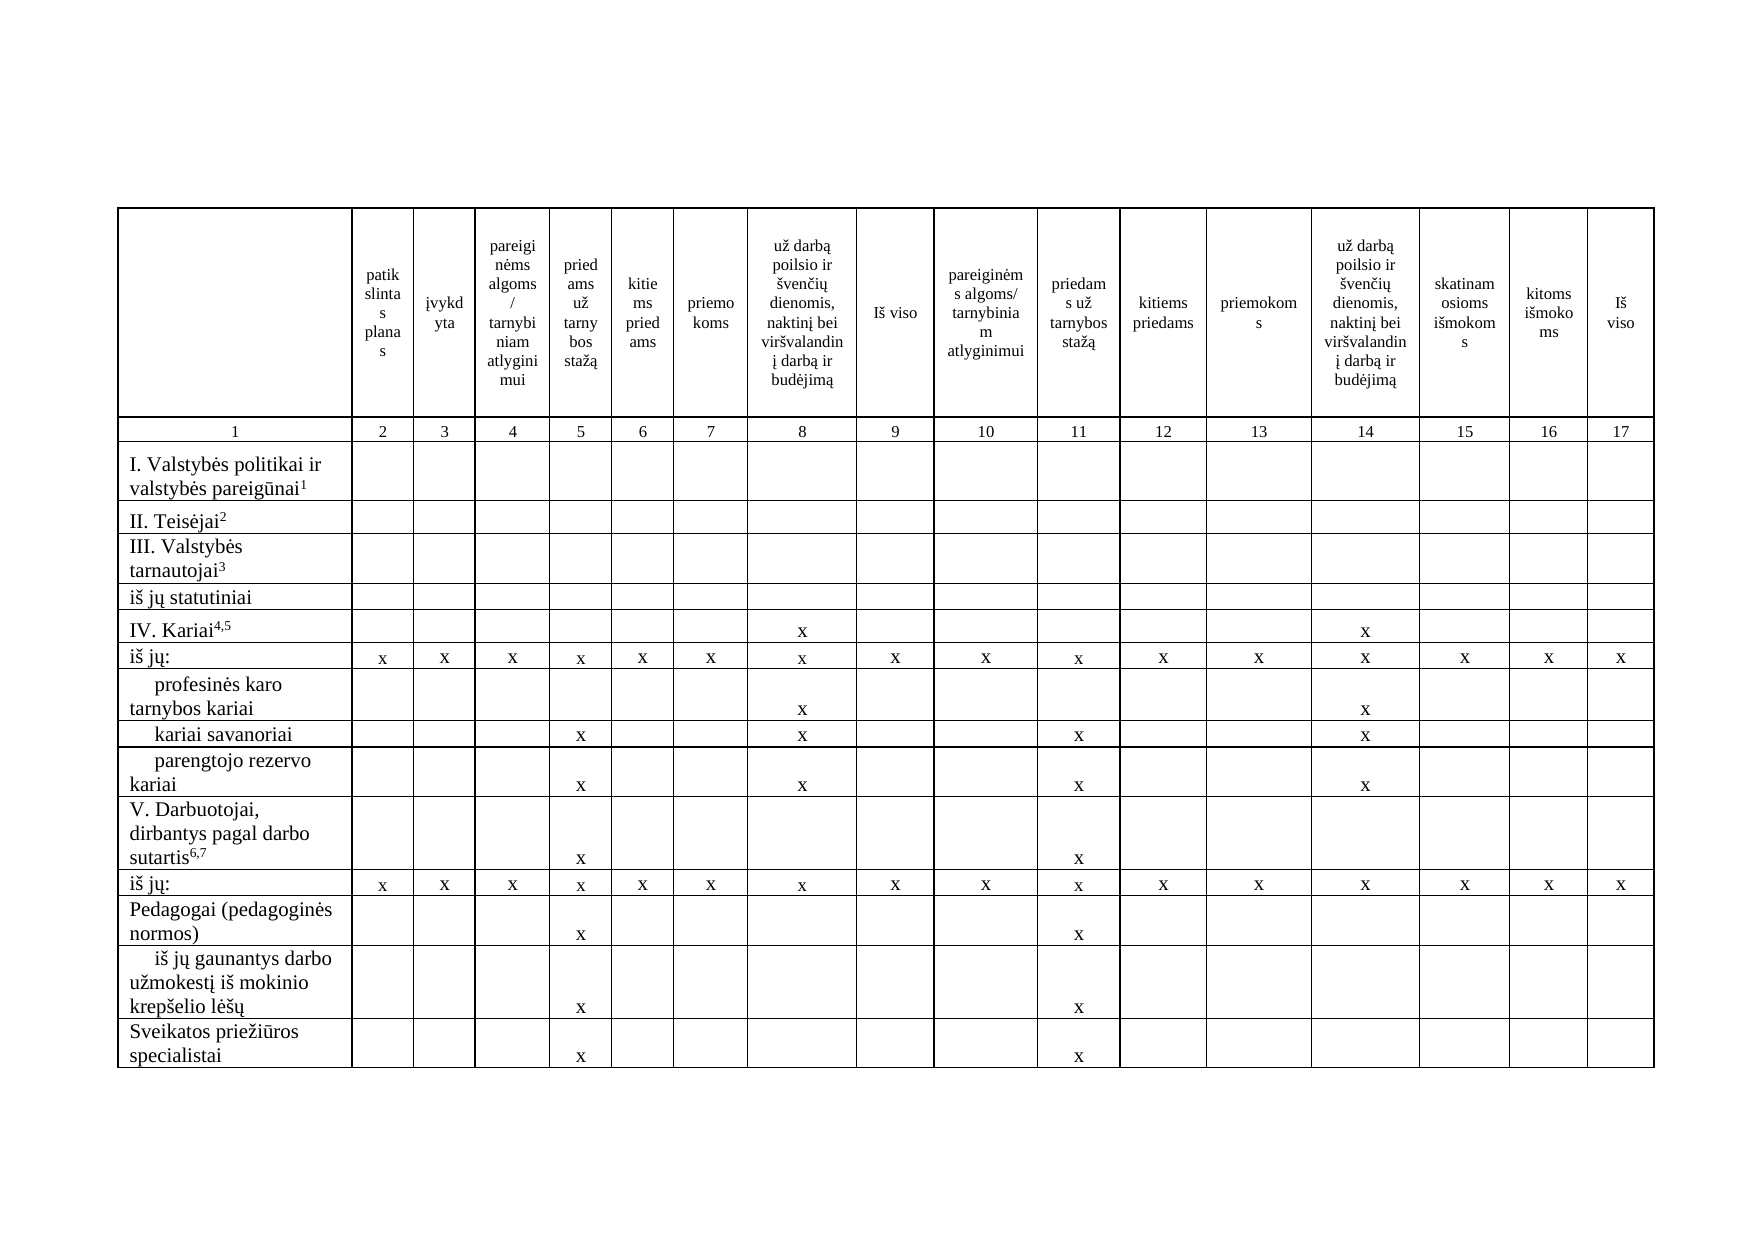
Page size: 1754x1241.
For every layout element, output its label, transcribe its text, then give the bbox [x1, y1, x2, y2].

table_cell [857, 721, 933, 746]
table_cell parengtojo rezervo kariai [119, 748, 351, 796]
table_cell [414, 534, 474, 582]
table_cell [674, 896, 747, 944]
table_cell [1420, 721, 1509, 746]
table_cell x [1312, 610, 1419, 642]
table_cell 10 [935, 418, 1037, 441]
table_cell x [674, 643, 747, 668]
table_cell [1038, 669, 1119, 720]
table_cell 7 [674, 418, 747, 441]
table_cell [1510, 797, 1587, 869]
table_cell 8 [748, 418, 856, 441]
table_cell [476, 669, 549, 720]
table_cell [612, 721, 673, 746]
table_cell x [748, 870, 856, 895]
table_cell [1121, 896, 1206, 944]
table_cell x [748, 748, 856, 796]
table_cell [857, 1019, 933, 1067]
table_cell [1510, 748, 1587, 796]
table_cell 1 [119, 418, 351, 441]
table_cell [674, 748, 747, 796]
table_cell [935, 896, 1037, 944]
table_cell [612, 584, 673, 609]
table_cell I. Valstybės politikai ir valstybės pareigūnai1 [119, 442, 351, 500]
table_cell [1588, 501, 1653, 533]
table_cell [353, 442, 413, 500]
table_cell [1121, 721, 1206, 746]
table_cell [414, 748, 474, 796]
table_cell x [1038, 946, 1119, 1018]
table_cell [612, 896, 673, 944]
table_cell [1207, 501, 1311, 533]
table_cell [674, 1019, 747, 1067]
table_cell 14 [1312, 418, 1419, 441]
table_cell [1038, 610, 1119, 642]
table_cell x [748, 669, 856, 720]
table_cell [1588, 721, 1653, 746]
table_cell [1510, 584, 1587, 609]
table_cell x [748, 721, 856, 746]
table_cell priemokoms [1207, 209, 1311, 416]
table_cell 13 [1207, 418, 1311, 441]
table_cell 5 [550, 418, 611, 441]
table_cell [1207, 669, 1311, 720]
table_cell [748, 584, 856, 609]
table_cell x [612, 643, 673, 668]
table_cell 4 [476, 418, 549, 441]
table_cell [476, 748, 549, 796]
table_cell [1510, 669, 1587, 720]
table_cell [1420, 1019, 1509, 1067]
table_cell [476, 534, 549, 582]
table_cell [1588, 748, 1653, 796]
table_cell x [1312, 748, 1419, 796]
table_cell [674, 610, 747, 642]
table_cell [1510, 534, 1587, 582]
table_cell [1312, 946, 1419, 1018]
table_cell [935, 748, 1037, 796]
table_cell x [1038, 870, 1119, 895]
table_cell x [857, 870, 933, 895]
table_cell [748, 797, 856, 869]
table_cell [935, 669, 1037, 720]
table_cell profesinės karo tarnybos kariai [119, 669, 351, 720]
table_cell [1510, 610, 1587, 642]
table_cell [1038, 501, 1119, 533]
table_cell [353, 669, 413, 720]
table_cell [1420, 748, 1509, 796]
table_cell [1312, 534, 1419, 582]
table_cell [1207, 748, 1311, 796]
table_cell [1207, 946, 1311, 1018]
table_cell [674, 584, 747, 609]
table_cell [1207, 584, 1311, 609]
table_cell x [1312, 870, 1419, 895]
table_cell x [476, 643, 549, 668]
table_cell [612, 610, 673, 642]
table_cell [1312, 584, 1419, 609]
table_cell [550, 442, 611, 500]
table_cell [414, 584, 474, 609]
table_cell [935, 584, 1037, 609]
table_cell [935, 534, 1037, 582]
table_cell [612, 534, 673, 582]
table_cell IV. Kariai4,5 [119, 610, 351, 642]
table_cell [1588, 946, 1653, 1018]
table_cell [1420, 610, 1509, 642]
table_cell [353, 1019, 413, 1067]
table_cell už darbą poilsio ir švenčių dienomis, naktinį bei viršvalandinį darbą ir budėjimą [748, 209, 856, 416]
table_cell [1588, 669, 1653, 720]
table_cell [414, 442, 474, 500]
table_cell [476, 946, 549, 1018]
table_cell [674, 442, 747, 500]
table_cell 12 [1121, 418, 1206, 441]
table_cell [353, 501, 413, 533]
table_cell x [1420, 643, 1509, 668]
table_cell [1038, 534, 1119, 582]
table_cell kitiems priedams [612, 209, 673, 416]
table_cell [1588, 797, 1653, 869]
table_cell x [550, 797, 611, 869]
table_cell [1121, 442, 1206, 500]
table_cell x [1038, 721, 1119, 746]
table_cell x [1121, 643, 1206, 668]
table_cell priemokoms [674, 209, 747, 416]
table_cell [1312, 1019, 1419, 1067]
table_cell [935, 501, 1037, 533]
table_cell iš jų: [119, 643, 351, 668]
table_cell [1420, 797, 1509, 869]
table_cell Iš viso [857, 209, 933, 416]
table_cell [1207, 1019, 1311, 1067]
table_cell [1420, 896, 1509, 944]
table_cell [612, 748, 673, 796]
table_cell [1588, 442, 1653, 500]
table_cell x [550, 721, 611, 746]
table_cell [1510, 442, 1587, 500]
table_cell [1121, 610, 1206, 642]
table_cell [935, 797, 1037, 869]
table_cell x [550, 643, 611, 668]
table_cell x [1510, 643, 1587, 668]
table_cell iš jų: [119, 870, 351, 895]
table_cell [612, 946, 673, 1018]
table_cell x [1312, 643, 1419, 668]
table_cell [1121, 1019, 1206, 1067]
table_cell [1420, 534, 1509, 582]
table_cell x [550, 896, 611, 944]
table_cell [857, 748, 933, 796]
table_cell [1207, 896, 1311, 944]
table_cell [550, 584, 611, 609]
table_cell [550, 501, 611, 533]
table_cell V. Darbuotojai, dirbantys pagal darbo sutartis6,7 [119, 797, 351, 869]
table_cell [748, 501, 856, 533]
table_cell [476, 1019, 549, 1067]
table_cell [857, 534, 933, 582]
table_cell [612, 669, 673, 720]
table_cell 17 [1588, 418, 1653, 441]
table_cell įvykdyta [414, 209, 474, 416]
table_cell II. Teisėjai2 [119, 501, 351, 533]
table_cell x [550, 870, 611, 895]
table_cell už darbą poilsio ir švenčių dienomis, naktinį bei viršvalandinį darbą ir budėjimą [1312, 209, 1419, 416]
table_cell iš jų statutiniai [119, 584, 351, 609]
table_cell priedams už tarnybos stažą [550, 209, 611, 416]
table_cell [1207, 721, 1311, 746]
table_cell [857, 669, 933, 720]
table_cell [857, 584, 933, 609]
table_cell [1510, 721, 1587, 746]
table_cell kitiems priedams [1121, 209, 1206, 416]
table_cell [748, 442, 856, 500]
table_cell [1588, 1019, 1653, 1067]
table_cell patikslintas planas [353, 209, 413, 416]
table_cell [748, 896, 856, 944]
table_cell [476, 610, 549, 642]
table_cell [414, 669, 474, 720]
table_cell [353, 610, 413, 642]
table_cell [550, 610, 611, 642]
table_header [119, 209, 351, 416]
table_cell [935, 610, 1037, 642]
table_cell x [1420, 870, 1509, 895]
table_cell [674, 946, 747, 1018]
table_cell [674, 721, 747, 746]
table_cell [414, 896, 474, 944]
table_cell [1121, 797, 1206, 869]
table_cell [1207, 797, 1311, 869]
table_cell x [674, 870, 747, 895]
table_cell [612, 797, 673, 869]
table_cell x [1312, 721, 1419, 746]
table_cell [1420, 584, 1509, 609]
table_cell kitoms išmokoms [1510, 209, 1587, 416]
table_cell x [1207, 643, 1311, 668]
table_cell x [1038, 797, 1119, 869]
table_cell x [353, 870, 413, 895]
table_cell [353, 534, 413, 582]
table_cell [1588, 896, 1653, 944]
table_cell [1510, 896, 1587, 944]
table_cell [612, 1019, 673, 1067]
table_cell [414, 721, 474, 746]
table_cell [1038, 442, 1119, 500]
table_cell [674, 501, 747, 533]
table_cell x [935, 643, 1037, 668]
table_cell [1121, 669, 1206, 720]
table_cell [857, 501, 933, 533]
table_cell [353, 896, 413, 944]
table_cell [1588, 610, 1653, 642]
table_cell [748, 1019, 856, 1067]
table_cell pareiginėms algoms/ tarnybiniam atlyginimui [935, 209, 1037, 416]
table_cell [935, 946, 1037, 1018]
table_cell x [353, 643, 413, 668]
table_cell [1207, 442, 1311, 500]
table_cell 15 [1420, 418, 1509, 441]
table_cell x [1312, 669, 1419, 720]
table_cell [476, 721, 549, 746]
table_cell [935, 1019, 1037, 1067]
table_cell [748, 534, 856, 582]
table_cell x [1588, 643, 1653, 668]
table_cell [935, 721, 1037, 746]
table_cell x [748, 610, 856, 642]
table_cell [1121, 946, 1206, 1018]
table_cell [748, 946, 856, 1018]
table_cell 2 [353, 418, 413, 441]
table_cell [857, 896, 933, 944]
table_cell iš jų gaunantys darbo užmokestį iš mokinio krepšelio lėšų [119, 946, 351, 1018]
table_cell x [1121, 870, 1206, 895]
table_cell [674, 669, 747, 720]
table_cell [353, 797, 413, 869]
table_cell x [857, 643, 933, 668]
table_cell x [550, 1019, 611, 1067]
table_cell [1420, 669, 1509, 720]
table_cell [1312, 501, 1419, 533]
table_cell x [1038, 1019, 1119, 1067]
table_cell [857, 946, 933, 1018]
table_cell x [748, 643, 856, 668]
table_cell [1312, 896, 1419, 944]
table_cell [1121, 584, 1206, 609]
table_cell [1312, 797, 1419, 869]
table_cell [674, 534, 747, 582]
table_cell [1588, 584, 1653, 609]
table_cell x [550, 748, 611, 796]
table_cell [414, 1019, 474, 1067]
table_cell kariai savanoriai [119, 721, 351, 746]
table_cell [1312, 442, 1419, 500]
table_cell x [1038, 896, 1119, 944]
table_cell [1420, 442, 1509, 500]
table_cell x [1038, 643, 1119, 668]
table_cell [1207, 534, 1311, 582]
table_cell [674, 797, 747, 869]
table_cell x [1207, 870, 1311, 895]
table_cell 11 [1038, 418, 1119, 441]
table_cell [476, 501, 549, 533]
table_cell [476, 896, 549, 944]
table_cell [353, 584, 413, 609]
table_cell [476, 797, 549, 869]
table_cell [476, 442, 549, 500]
table_cell [414, 610, 474, 642]
table_cell [550, 669, 611, 720]
table_cell [1121, 534, 1206, 582]
table_cell [1510, 501, 1587, 533]
table_cell x [935, 870, 1037, 895]
table_cell [857, 442, 933, 500]
table_cell III. Valstybės tarnautojai3 [119, 534, 351, 582]
table_cell 6 [612, 418, 673, 441]
table_cell [414, 946, 474, 1018]
table_cell 9 [857, 418, 933, 441]
table_cell [476, 584, 549, 609]
table_cell [353, 721, 413, 746]
table_cell Iš viso [1588, 209, 1653, 416]
table_cell Pedagogai (pedagoginės normos) [119, 896, 351, 944]
table_cell [1420, 946, 1509, 1018]
table_cell x [414, 643, 474, 668]
table_cell [414, 797, 474, 869]
table_cell pareiginėms algoms/ tarnybiniam atlyginimui [476, 209, 549, 416]
table_cell [1121, 748, 1206, 796]
table_cell Sveikatos priežiūros specialistai [119, 1019, 351, 1067]
table_cell skatinamosioms išmokoms [1420, 209, 1509, 416]
table_cell [612, 501, 673, 533]
table_cell [857, 797, 933, 869]
table_cell x [1588, 870, 1653, 895]
table_cell [1420, 501, 1509, 533]
table_cell x [1038, 748, 1119, 796]
table_cell [1510, 946, 1587, 1018]
table_cell x [612, 870, 673, 895]
table_cell x [476, 870, 549, 895]
table_cell x [1510, 870, 1587, 895]
table_cell [550, 534, 611, 582]
table_cell priedams už tarnybos stažą [1038, 209, 1119, 416]
table_cell [857, 610, 933, 642]
table_cell 16 [1510, 418, 1587, 441]
table_cell [1121, 501, 1206, 533]
table_cell [1038, 584, 1119, 609]
table_cell [353, 748, 413, 796]
table_cell 3 [414, 418, 474, 441]
table_cell [414, 501, 474, 533]
table_cell [612, 442, 673, 500]
table_cell [935, 442, 1037, 500]
table_cell [353, 946, 413, 1018]
table_cell x [414, 870, 474, 895]
table_cell [1588, 534, 1653, 582]
table_cell x [550, 946, 611, 1018]
table_cell [1510, 1019, 1587, 1067]
table_cell [1207, 610, 1311, 642]
